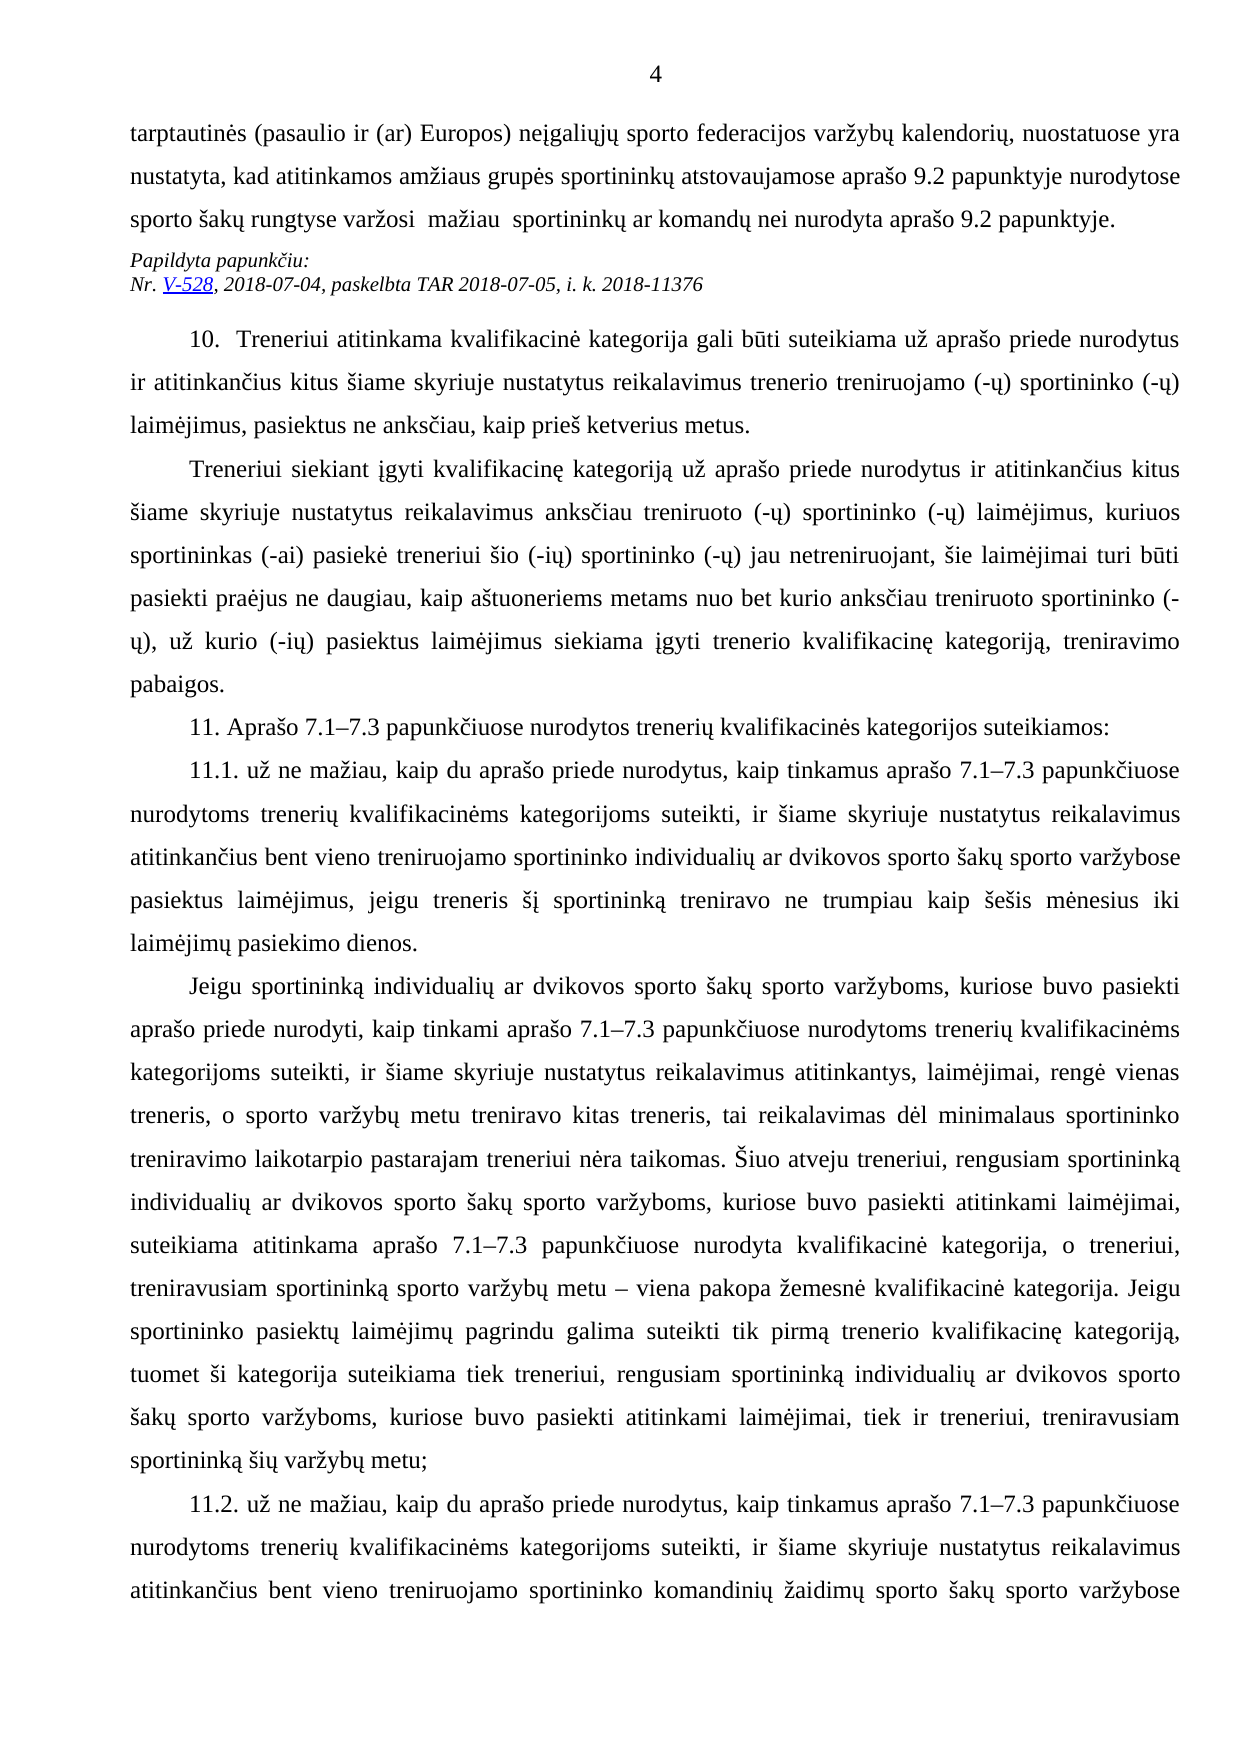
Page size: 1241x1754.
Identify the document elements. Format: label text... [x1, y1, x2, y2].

text 10. Treneriui atitinkama kvalifikacinė kategorija gali būti suteikiama už aprašo priede nurodytus ir atitinkančius kitus šiame skyriuje nustatytus reikalavimus trenerio treniruojamo (-ų) sportininko (-ų) laimėjimus, pasiektus ne anksčiau, kaip prieš ketverius metus. [130, 324, 1181, 439]
text 11.2. už ne mažiau, kaip du aprašo priede nurodytus, kaip tinkamus aprašo 7.1–7.3 papunkčiuose nurodytoms trenerių kvalifikacinėms kategorijoms suteikti, ir šiame skyriuje nustatytus reikalavimus atitinkančius bent vieno treniruojamo sportininko komandinių žaidimų sporto šakų sporto varžybose [130, 1489, 1181, 1604]
text Jeigu sportininką individualių ar dvikovos sporto šakų sporto varžyboms, kuriose buvo pasiekti aprašo priede nurodyti, kaip tinkami aprašo 7.1–7.3 papunkčiuose nurodytoms trenerių kvalifikacinėms kategorijoms suteikti, ir šiame skyriuje nustatytus reikalavimus atitinkantys, laimėjimai, rengė vienas treneris, o sporto varžybų metu treniravo kitas treneris, tai reikalavimas dėl minimalaus sportininko treniravimo laikotarpio pastarajam treneriui nėra taikomas. Šiuo atveju treneriui, rengusiam sportininką individualių ar dvikovos sporto šakų sporto varžyboms, kuriose buvo pasiekti atitinkami laimėjimai, suteikiama atitinkama aprašo 7.1–7.3 papunkčiuose nurodyta kvalifikacinė kategorija, o treneriui, treniravusiam sportininką sporto varžybų metu – viena pakopa žemesnė kvalifikacinė kategorija. Jeigu sportininko pasiektų laimėjimų pagrindu galima suteikti tik pirmą trenerio kvalifikacinę kategoriją, tuomet ši kategorija suteikiama tiek treneriui, rengusiam sportininką individualių ar dvikovos sporto šakų sporto varžyboms, kuriose buvo pasiekti atitinkami laimėjimai, tiek ir treneriui, treniravusiam sportininką šių varžybų metu; [130, 971, 1181, 1474]
text Nr. V-528, 2018-07-04, paskelbta TAR 2018-07-05, i. k. 2018-11376 [130, 272, 1181, 296]
text 11. Aprašo 7.1–7.3 papunkčiuose nurodytos trenerių kvalifikacinės kategorijos suteikiamos: [130, 712, 1181, 741]
text tarptautinės (pasaulio ir (ar) Europos) neįgaliųjų sporto federacijos varžybų kalendorių, nuostatuose yra nustatyta, kad atitinkamos amžiaus grupės sportininkų atstovaujamose aprašo 9.2 papunktyje nurodytose sporto šakų rungtyse varžosi mažiau sportininkų ar komandų nei nurodyta aprašo 9.2 papunktyje. [130, 118, 1181, 233]
text Papildyta papunkčiu: [130, 247, 1181, 272]
text 11.1. už ne mažiau, kaip du aprašo priede nurodytus, kaip tinkamus aprašo 7.1–7.3 papunkčiuose nurodytoms trenerių kvalifikacinėms kategorijoms suteikti, ir šiame skyriuje nustatytus reikalavimus atitinkančius bent vieno treniruojamo sportininko individualių ar dvikovos sporto šakų sporto varžybose pasiektus laimėjimus, jeigu treneris šį sportininką treniravo ne trumpiau kaip šešis mėnesius iki laimėjimų pasiekimo dienos. [130, 756, 1181, 957]
text Treneriui siekiant įgyti kvalifikacinę kategoriją už aprašo priede nurodytus ir atitinkančius kitus šiame skyriuje nustatytus reikalavimus anksčiau treniruoto (-ų) sportininko (-ų) laimėjimus, kuriuos sportininkas (-ai) pasiekė treneriui šio (-ių) sportininko (-ų) jau netreniruojant, šie laimėjimai turi būti pasiekti praėjus ne daugiau, kaip aštuoneriems metams nuo bet kurio anksčiau treniruoto sportininko (-ų), už kurio (-ių) pasiektus laimėjimus siekiama įgyti trenerio kvalifikacinę kategoriją, treniravimo pabaigos. [130, 454, 1181, 698]
